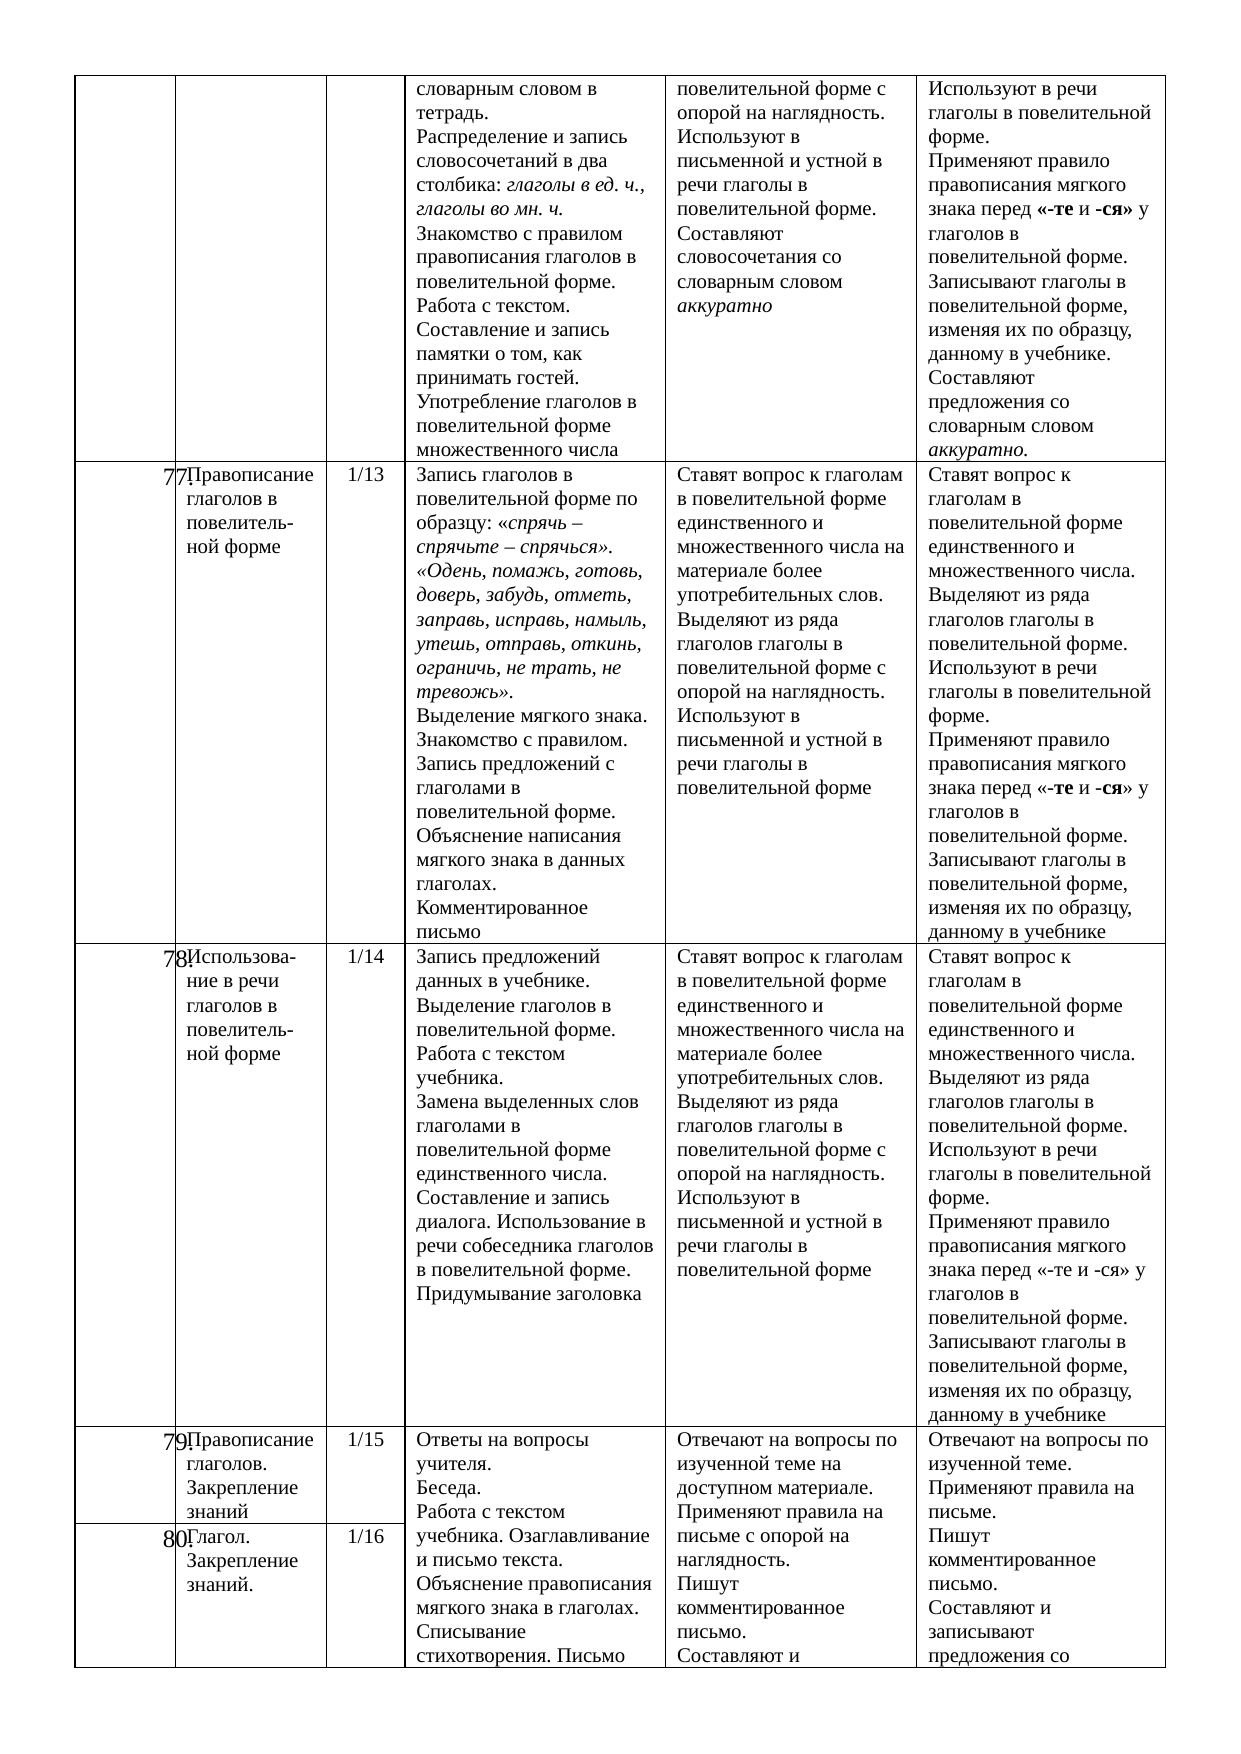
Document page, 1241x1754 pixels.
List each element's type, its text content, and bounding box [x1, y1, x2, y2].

table_cell [76, 1524, 175, 1667]
table_cell Правописание глаголов. Закрепление знаний [176, 1427, 326, 1523]
table_cell Запись глаголов в повелительной форме по образцу: «спрячь – спрячьте – спрячься». «Одень, помажь, готовь, доверь, забудь, отметь, заправь, исправь, намыль, утешь, отправь, откинь, ограничь, не трать, не тревожь». Выделение мягкого знака. Знакомство с правилом. Запись предложений с глаголами в повелительной форме. Объяснение написания мягкого знака в данных глаголах. Комментированное письмо [406, 462, 665, 943]
table_cell Ставят вопрос к глаголам в повелительной форме единственного и множественного числа. Выделяют из ряда глаголов глаголы в повелительной форме. Используют в речи глаголы в повелительной форме. Применяют правило правописания мягкого знака перед «-те и -ся» у глаголов в повелительной форме. Записывают глаголы в повелительной форме, изменяя их по образцу, данному в учебнике [917, 462, 1165, 943]
table_cell повелительной форме с опорой на наглядность. Используют в письменной и устной в речи глаголы в повелительной форме. Составляют словосочетания со словарным словом аккуратно [666, 76, 916, 461]
table_cell Запись предложений данных в учебнике. Выделение глаголов в повелительной форме. Работа с текстом учебника. Замена выделенных слов глаголами в повелительной форме единственного числа. Составление и запись диалога. Использование в речи собеседника глаголов в повелительной форме. Придумывание заголовка [406, 944, 665, 1426]
table_cell Отвечают на вопросы по изученной теме. Применяют правила на письме. Пишут комментированное письмо. Составляют и записывают предложения со [917, 1427, 1165, 1667]
table_cell Правописание глаголов в повелитель-ной форме [176, 76, 326, 461]
table_cell Глагол. Закрепление знаний. [176, 1524, 326, 1667]
table_cell [76, 462, 175, 943]
table_cell Ставят вопрос к глаголам в повелительной форме единственного и множественного числа на материале более употребительных слов. Выделяют из ряда глаголов глаголы в повелительной форме с опорой на наглядность. Используют в письменной и устной в речи глаголы в повелительной форме [666, 462, 916, 943]
table_cell Ответы на вопросы учителя. Беседа. Работа с текстом учебника. Озаглавливание и письмо текста. Объяснение правописания мягкого знака в глаголах. Списывание стихотворения. Письмо [406, 1427, 665, 1667]
table_cell [76, 1427, 175, 1523]
table_cell Отвечают на вопросы по изученной теме на доступном материале. Применяют правила на письме с опорой на наглядность. Пишут комментированное письмо. Составляют и [666, 1427, 916, 1667]
table_cell 1/14 [327, 944, 404, 1426]
table_cell 1/13 [327, 462, 404, 943]
table_cell Ставят вопрос к глаголам в повелительной форме единственного и множественного числа на материале более употребительных слов. Выделяют из ряда глаголов глаголы в повелительной форме с опорой на наглядность. Используют в письменной и устной в речи глаголы в повелительной форме [666, 944, 916, 1426]
table_cell словарным словом в тетрадь. Распределение и запись словосочетаний в два столбика: глаголы в ед. ч., глаголы во мн. ч. Знакомство с правилом правописания глаголов в повелительной форме. Работа с текстом. Составление и запись памятки о том, как принимать гостей. Употребление глаголов в повелительной форме множественного числа [406, 76, 665, 461]
table_cell 1/15 [327, 1427, 404, 1523]
table_cell 1/16 [327, 1524, 404, 1667]
table_cell [76, 944, 175, 1426]
table_cell [76, 76, 175, 461]
table_cell Ставят вопрос к глаголам в повелительной форме единственного и множественного числа. Выделяют из ряда глаголов глаголы в повелительной форме. Используют в речи глаголы в повелительной форме. Применяют правило правописания мягкого знака перед «-те и -ся» у глаголов в повелительной форме. Записывают глаголы в повелительной форме, изменяя их по образцу, данному в учебнике [917, 944, 1165, 1426]
table_cell Использова-ние в речи глаголов в повелитель- ной форме [176, 944, 326, 1426]
table_cell Правописание глаголов в повелитель-ной форме [176, 462, 326, 943]
table_cell Используют в речи глаголы в повелительной форме. Применяют правило правописания мягкого знака перед «-те и -ся» у глаголов в повелительной форме. Записывают глаголы в повелительной форме, изменяя их по образцу, данному в учебнике. Составляют предложения со словарным словом аккуратно. [917, 76, 1165, 461]
table_cell [327, 76, 404, 461]
